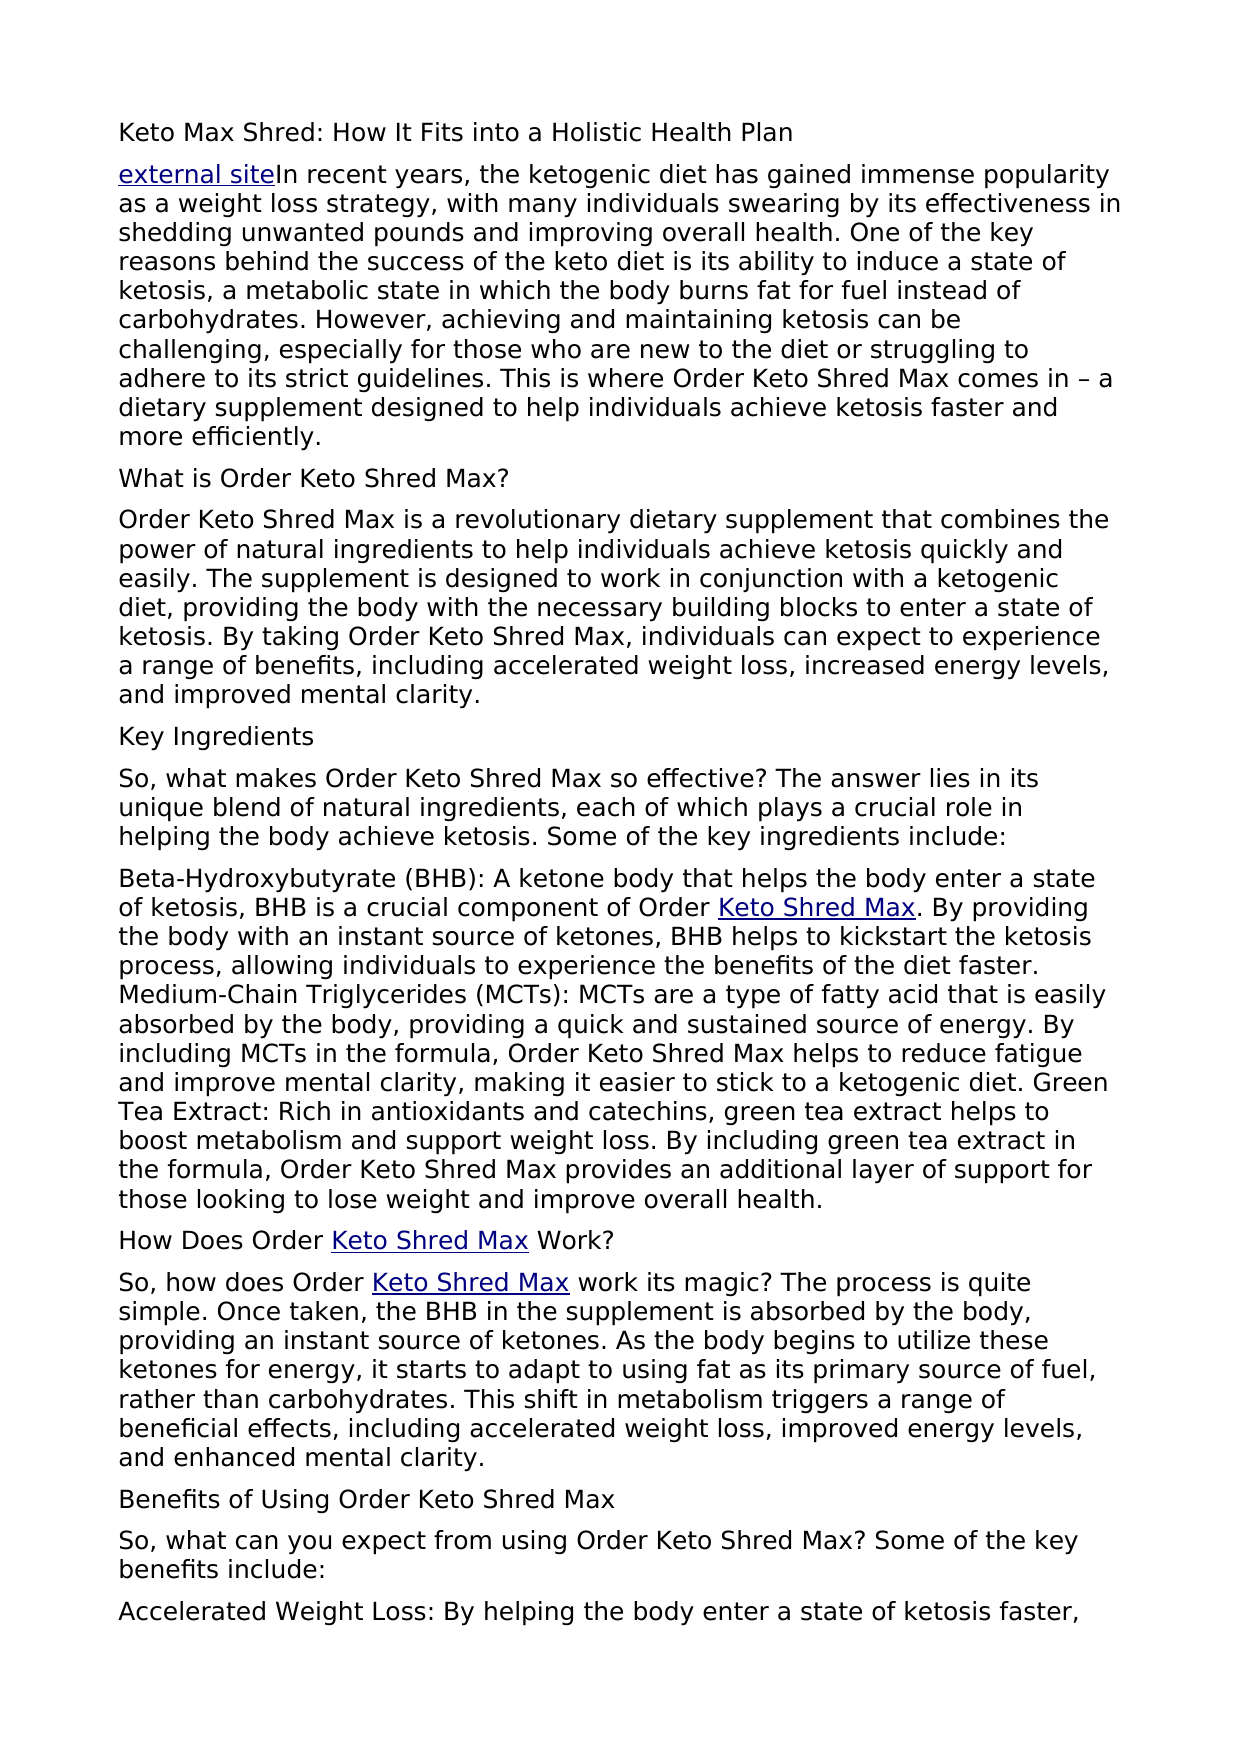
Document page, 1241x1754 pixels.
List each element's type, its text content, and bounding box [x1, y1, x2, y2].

text Benefits of Using Order Keto Shred Max [118, 1485, 1122, 1514]
text external siteIn recent years, the ketogenic diet has gained immense popularity as a weight loss strategy, with many individuals swearing by its effectiveness in shedding unwanted pounds and improving overall health. One of the key reasons behind the success of the keto diet is its ability to induce a state of ketosis, a metabolic state in which the body burns fat for fuel instead of carbohydrates. However, achieving and maintaining ketosis can be challenging, especially for those who are new to the diet or struggling to adhere to its strict guidelines. This is where Order Keto Shred Max comes in – a dietary supplement designed to help individuals achieve ketosis faster and more efficiently. [118, 160, 1122, 451]
text Accelerated Weight Loss: By helping the body enter a state of ketosis faster, [118, 1597, 1122, 1626]
text So, what makes Order Keto Shred Max so effective? The answer lies in its unique blend of natural ingredients, each of which plays a crucial role in helping the body achieve ketosis. Some of the key ingredients include: [118, 764, 1122, 851]
text Keto Max Shred: How It Fits into a Holistic Health Plan [118, 118, 1122, 147]
text So, how does Order Keto Shred Max work its magic? The process is quite simple. Once taken, the BHB in the supplement is absorbed by the body, providing an instant source of ketones. As the body begins to utilize these ketones for energy, it starts to adapt to using fat as its primary source of fuel, rather than carbohydrates. This shift in metabolism triggers a range of beneficial effects, including accelerated weight loss, improved energy levels, and enhanced mental clarity. [118, 1268, 1122, 1472]
text How Does Order Keto Shred Max Work? [118, 1226, 1122, 1256]
text Beta-Hydroxybutyrate (BHB): A ketone body that helps the body enter a state of ketosis, BHB is a crucial component of Order Keto Shred Max. By providing the body with an instant source of ketones, BHB helps to kickstart the ketosis process, allowing individuals to experience the benefits of the diet faster. Medium-Chain Triglycerides (MCTs): MCTs are a type of fatty acid that is easily absorbed by the body, providing a quick and sustained source of energy. By including MCTs in the formula, Order Keto Shred Max helps to reduce fatigue and improve mental clarity, making it easier to stick to a ketogenic diet. Green Tea Extract: Rich in antioxidants and catechins, green tea extract helps to boost metabolism and support weight loss. By including green tea extract in the formula, Order Keto Shred Max provides an additional layer of support for those looking to lose weight and improve overall health. [118, 864, 1122, 1214]
text What is Order Keto Shred Max? [118, 464, 1122, 493]
text Key Ingredients [118, 722, 1122, 751]
text Order Keto Shred Max is a revolutionary dietary supplement that combines the power of natural ingredients to help individuals achieve ketosis quickly and easily. The supplement is designed to work in conjunction with a ketogenic diet, providing the body with the necessary building blocks to enter a state of ketosis. By taking Order Keto Shred Max, individuals can expect to experience a range of benefits, including accelerated weight loss, increased energy levels, and improved mental clarity. [118, 506, 1122, 710]
text So, what can you expect from using Order Keto Shred Max? Some of the key benefits include: [118, 1526, 1122, 1585]
